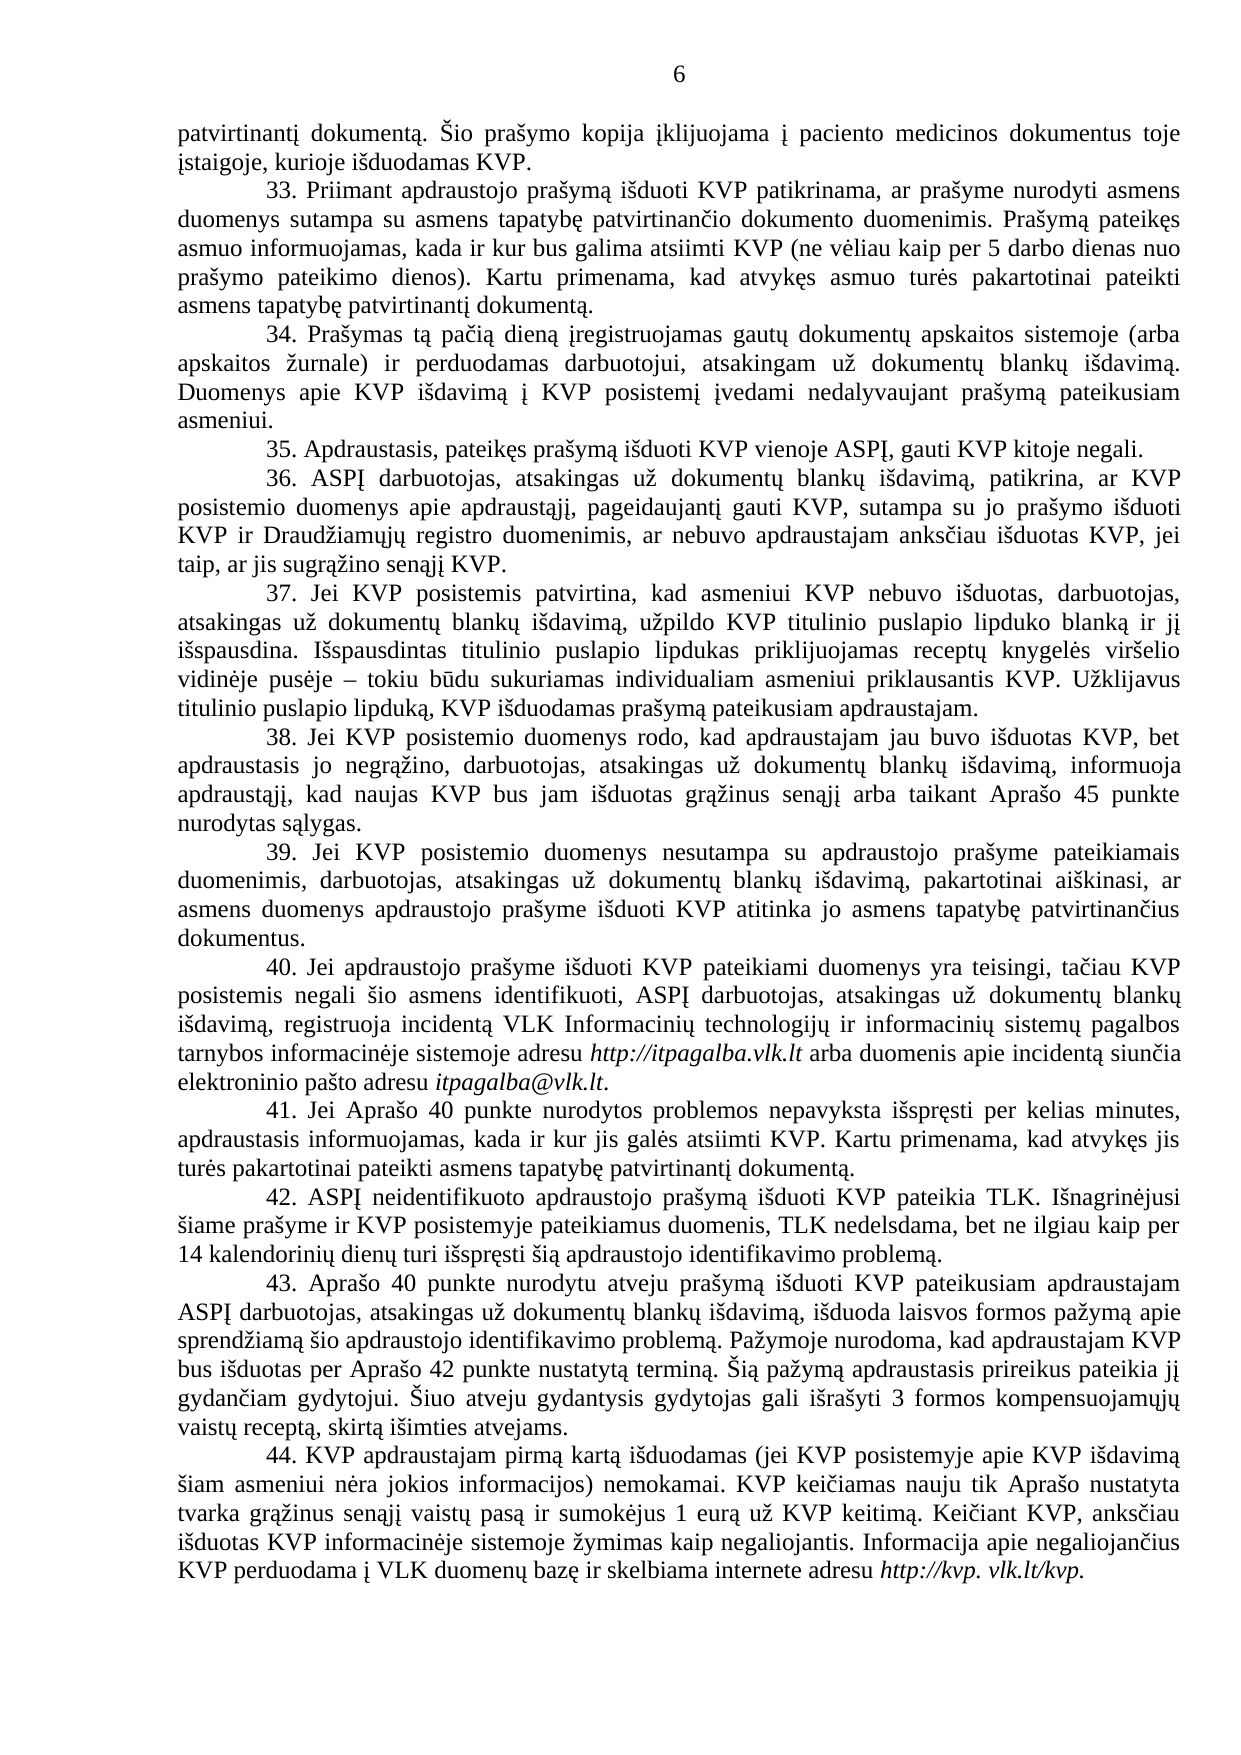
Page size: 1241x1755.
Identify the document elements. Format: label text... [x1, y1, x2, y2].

text 34. Prašymas tą pačią dieną įregistruojamas gautų dokumentų apskaitos sistemoje (arba apskaitos žurnale) ir perduodamas darbuotojui, atsakingam už dokumentų blankų išdavimą. Duomenys apie KVP išdavimą į KVP posistemį įvedami nedalyvaujant prašymą pateikusiam asmeniui. [177, 319, 1181, 434]
text 33. Priimant apdraustojo prašymą išduoti KVP patikrinama, ar prašyme nurodyti asmens duomenys sutampa su asmens tapatybę patvirtinančio dokumento duomenimis. Prašymą pateikęs asmuo informuojamas, kada ir kur bus galima atsiimti KVP (ne vėliau kaip per 5 darbo dienas nuo prašymo pateikimo dienos). Kartu primenama, kad atvykęs asmuo turės pakartotinai pateikti asmens tapatybę patvirtinantį dokumentą. [177, 176, 1181, 319]
text 43. Aprašo 40 punkte nurodytu atveju prašymą išduoti KVP pateikusiam apdraustajam ASPĮ darbuotojas, atsakingas už dokumentų blankų išdavimą, išduoda laisvos formos pažymą apie sprendžiamą šio apdraustojo identifikavimo problemą. Pažymoje nurodoma, kad apdraustajam KVP bus išduotas per Aprašo 42 punkte nustatytą terminą. Šią pažymą apdraustasis prireikus pateikia jį gydančiam gydytojui. Šiuo atveju gydantysis gydytojas gali išrašyti 3 formos kompensuojamųjų vaistų receptą, skirtą išimties atvejams. [177, 1268, 1181, 1441]
text 41. Jei Aprašo 40 punkte nurodytos problemos nepavyksta išspręsti per kelias minutes, apdraustasis informuojamas, kada ir kur jis galės atsiimti KVP. Kartu primenama, kad atvykęs jis turės pakartotinai pateikti asmens tapatybę patvirtinantį dokumentą. [177, 1096, 1181, 1182]
text 35. Apdraustasis, pateikęs prašymą išduoti KVP vienoje ASPĮ, gauti KVP kitoje negali. [177, 434, 1181, 463]
text 44. KVP apdraustajam pirmą kartą išduodamas (jei KVP posistemyje apie KVP išdavimą šiam asmeniui nėra jokios informacijos) nemokamai. KVP keičiamas nauju tik Aprašo nustatyta tvarka grąžinus senąjį vaistų pasą ir sumokėjus 1 eurą už KVP keitimą. Keičiant KVP, anksčiau išduotas KVP informacinėje sistemoje žymimas kaip negaliojantis. Informacija apie negaliojančius KVP perduodama į VLK duomenų bazę ir skelbiama internete adresu http://kvp. vlk.lt/kvp. [177, 1441, 1181, 1584]
text 38. Jei KVP posistemio duomenys rodo, kad apdraustajam jau buvo išduotas KVP, bet apdraustasis jo negrąžino, darbuotojas, atsakingas už dokumentų blankų išdavimą, informuoja apdraustąjį, kad naujas KVP bus jam išduotas grąžinus senąjį arba taikant Aprašo 45 punkte nurodytas sąlygas. [177, 722, 1181, 837]
text 40. Jei apdraustojo prašyme išduoti KVP pateikiami duomenys yra teisingi, tačiau KVP posistemis negali šio asmens identifikuoti, ASPĮ darbuotojas, atsakingas už dokumentų blankų išdavimą, registruoja incidentą VLK Informacinių technologijų ir informacinių sistemų pagalbos tarnybos informacinėje sistemoje adresu http://itpagalba.vlk.lt arba duomenis apie incidentą siunčia elektroninio pašto adresu itpagalba@vlk.lt. [177, 952, 1181, 1096]
text 39. Jei KVP posistemio duomenys nesutampa su apdraustojo prašyme pateikiamais duomenimis, darbuotojas, atsakingas už dokumentų blankų išdavimą, pakartotinai aiškinasi, ar asmens duomenys apdraustojo prašyme išduoti KVP atitinka jo asmens tapatybę patvirtinančius dokumentus. [177, 837, 1181, 952]
text patvirtinantį dokumentą. Šio prašymo kopija įklijuojama į paciento medicinos dokumentus toje įstaigoje, kurioje išduodamas KVP. [177, 118, 1181, 176]
text 37. Jei KVP posistemis patvirtina, kad asmeniui KVP nebuvo išduotas, darbuotojas, atsakingas už dokumentų blankų išdavimą, užpildo KVP titulinio puslapio lipduko blanką ir jį išspausdina. Išspausdintas titulinio puslapio lipdukas priklijuojamas receptų knygelės viršelio vidinėje pusėje – tokiu būdu sukuriamas individualiam asmeniui priklausantis KVP. Užklijavus titulinio puslapio lipduką, KVP išduodamas prašymą pateikusiam apdraustajam. [177, 578, 1181, 722]
text 42. ASPĮ neidentifikuoto apdraustojo prašymą išduoti KVP pateikia TLK. Išnagrinėjusi šiame prašyme ir KVP posistemyje pateikiamus duomenis, TLK nedelsdama, bet ne ilgiau kaip per 14 kalendorinių dienų turi išspręsti šią apdraustojo identifikavimo problemą. [177, 1182, 1181, 1268]
text 36. ASPĮ darbuotojas, atsakingas už dokumentų blankų išdavimą, patikrina, ar KVP posistemio duomenys apie apdraustąjį, pageidaujantį gauti KVP, sutampa su jo prašymo išduoti KVP ir Draudžiamųjų registro duomenimis, ar nebuvo apdraustajam anksčiau išduotas KVP, jei taip, ar jis sugrąžino senąjį KVP. [177, 463, 1181, 578]
